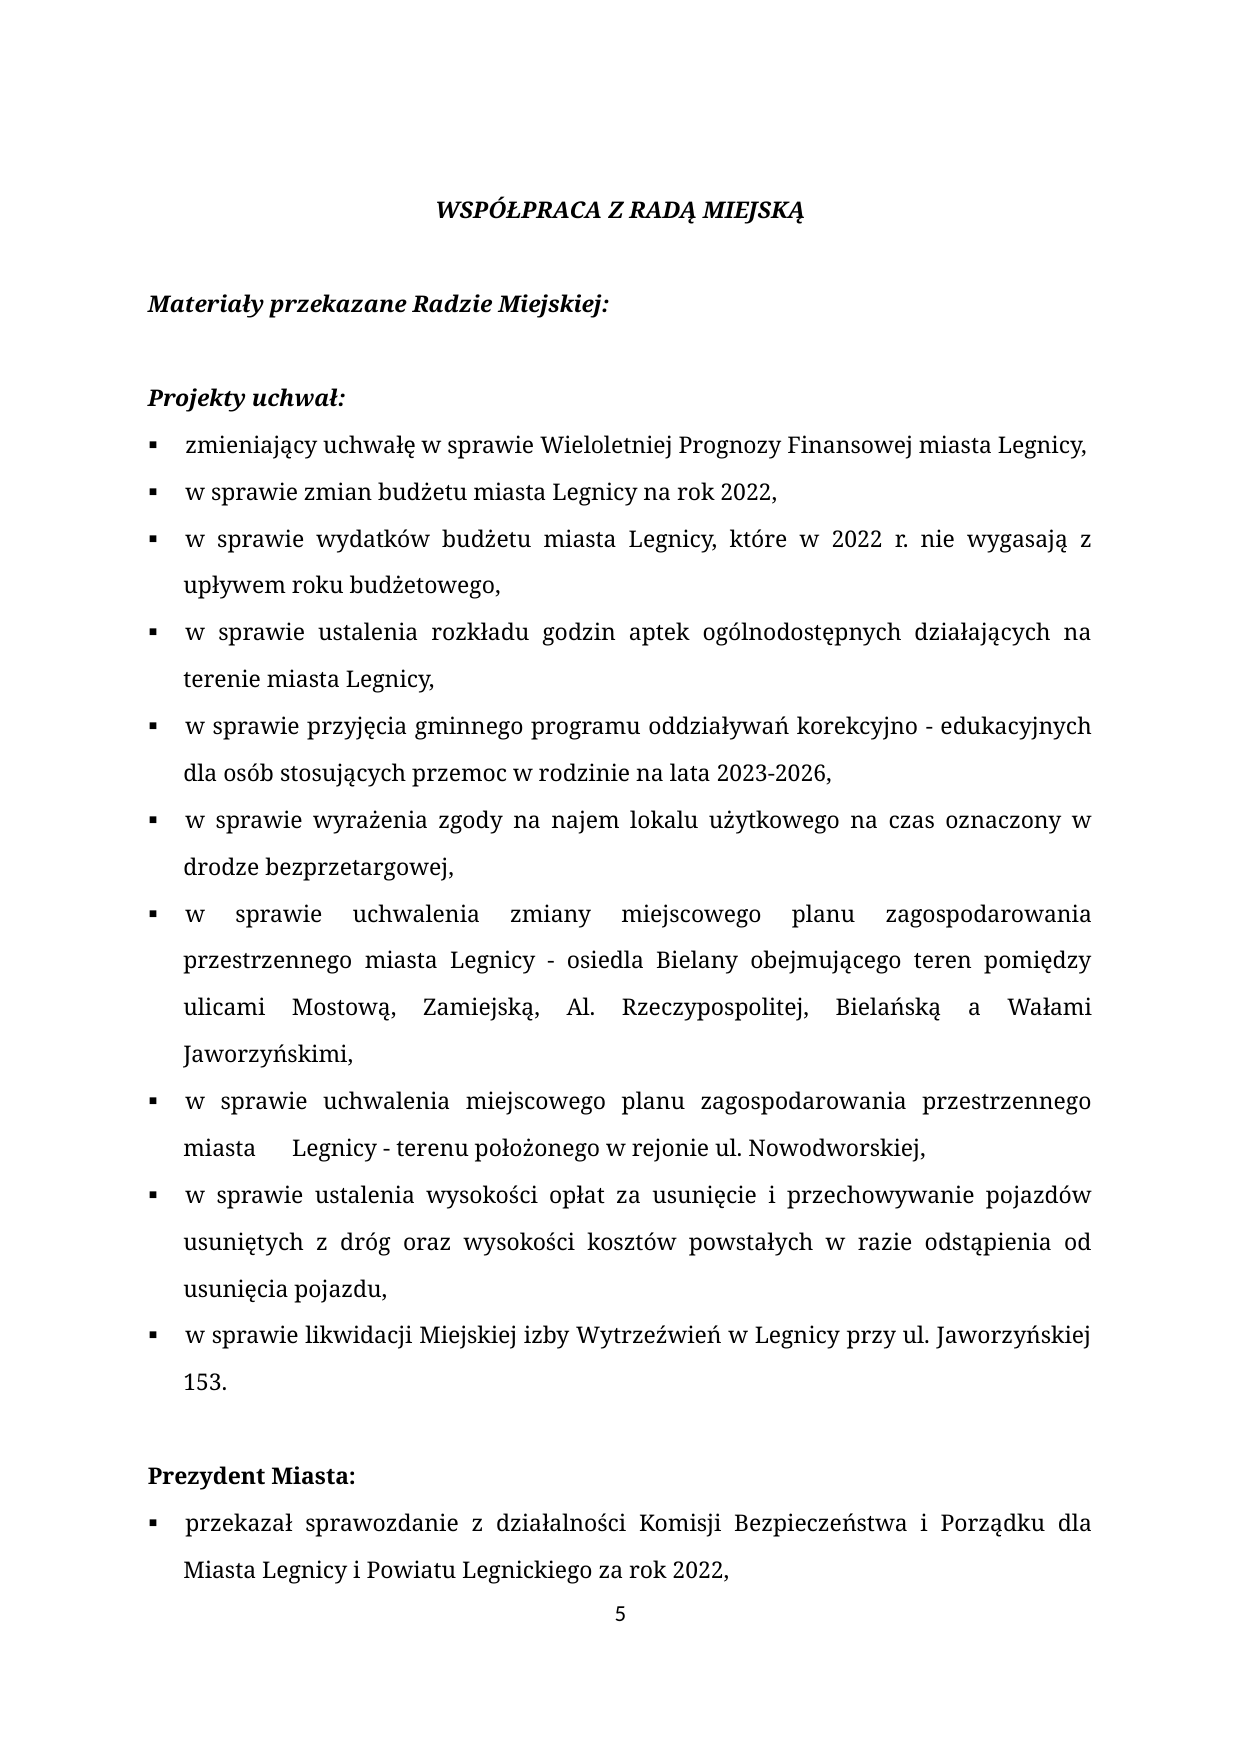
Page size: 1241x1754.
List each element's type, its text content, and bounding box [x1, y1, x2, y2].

list w sprawie likwidacji Miejskiej izby Wytrzeźwień w Legnicy przy ul. Jaworzyńskiej 153. [148, 1319, 1093, 1398]
list w sprawie ustalenia rozkładu godzin aptek ogólnodostępnych działających na terenie miasta Legnicy, [148, 616, 1093, 694]
text Projekty uchwał: [148, 382, 1093, 413]
text WSPÓŁPRACA Z RADĄ MIEJSKĄ [148, 194, 1093, 226]
text Materiały przekazane Radzie Miejskiej: [148, 288, 1093, 319]
list w sprawie uchwalenia miejscowego planu zagospodarowania przestrzennego miasta Legnicy - terenu położonego w rejonie ul. Nowodworskiej, [148, 1085, 1093, 1163]
list w sprawie zmian budżetu miasta Legnicy na rok 2022, [185, 476, 1093, 507]
list zmieniający uchwałę w sprawie Wieloletniej Prognozy Finansowej miasta Legnicy, [185, 429, 1093, 460]
text Prezydent Miasta: [148, 1460, 1093, 1491]
list w sprawie ustalenia wysokości opłat za usunięcie i przechowywanie pojazdów usuniętych z dróg oraz wysokości kosztów powstałych w razie odstąpienia od usunięcia pojazdu, [148, 1179, 1093, 1304]
list w sprawie uchwalenia zmiany miejscowego planu zagospodarowania przestrzennego miasta Legnicy - osiedla Bielany obejmującego teren pomiędzy ulicami Mostową, Zamiejską, Al. Rzeczypospolitej, Bielańską a Wałami Jaworzyńskimi, [148, 898, 1093, 1069]
list w sprawie wyrażenia zgody na najem lokalu użytkowego na czas oznaczony w drodze bezprzetargowej, [148, 804, 1093, 882]
list przekazał sprawozdanie z działalności Komisji Bezpieczeństwa i Porządku dla Miasta Legnicy i Powiatu Legnickiego za rok 2022, [148, 1507, 1093, 1585]
list w sprawie przyjęcia gminnego programu oddziaływań korekcyjno - edukacyjnych dla osób stosujących przemoc w rodzinie na lata 2023-2026, [148, 710, 1093, 788]
list w sprawie wydatków budżetu miasta Legnicy, które w 2022 r. nie wygasają z upływem roku budżetowego, [148, 523, 1093, 601]
